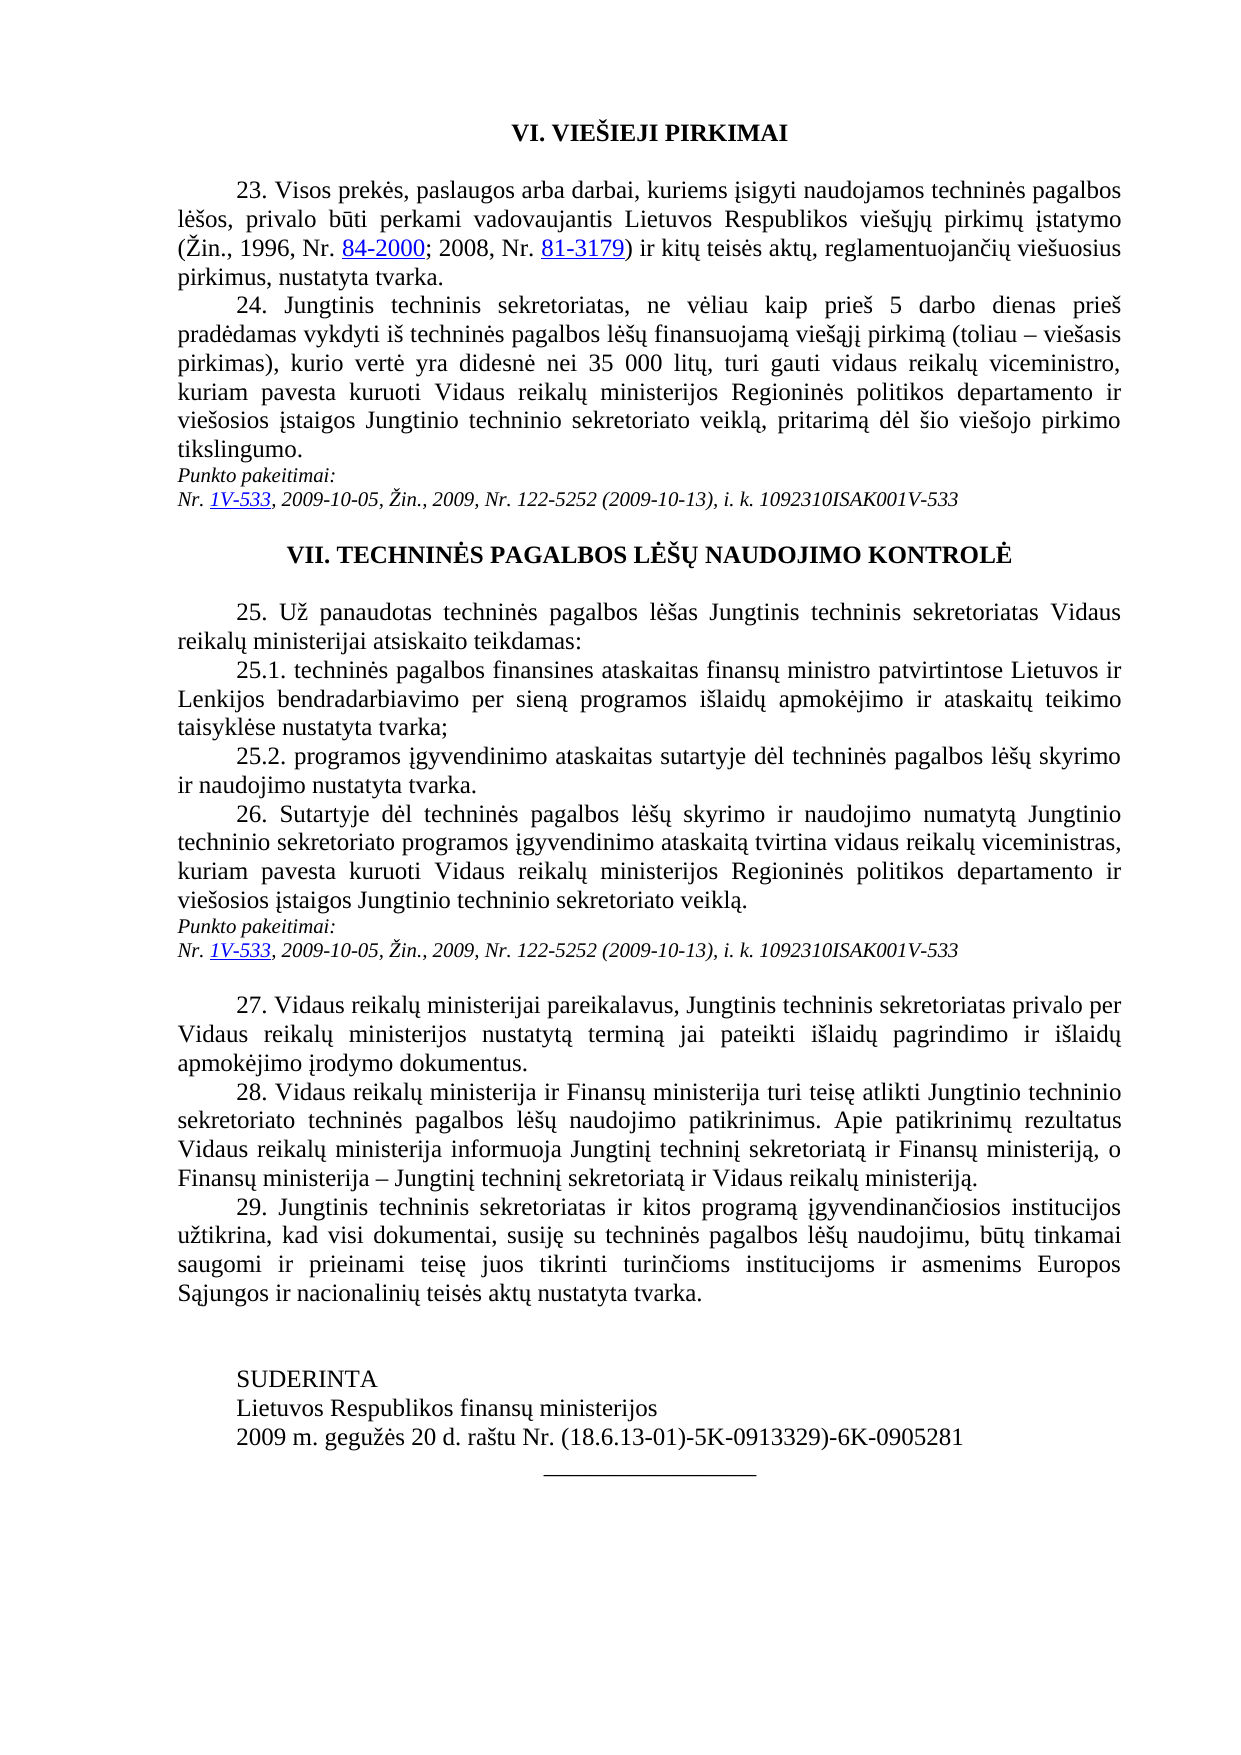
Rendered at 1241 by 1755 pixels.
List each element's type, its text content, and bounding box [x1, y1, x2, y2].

text 26. Sutartyje dėl techninės pagalbos lėšų skyrimo ir naudojimo numatytą Jungtinio techninio sekretoriato programos įgyvendinimo ataskaitą tvirtina vidaus reikalų viceministras, kuriam pavesta kuruoti Vidaus reikalų ministerijos Regioninės politikos departamento ir viešosios įstaigos Jungtinio techninio sekretoriato veiklą. [177, 799, 1122, 914]
text VII. TECHNINĖS PAGALBOS LĖŠŲ NAUDOJIMO KONTROLĖ [177, 540, 1122, 569]
text Punkto pakeitimai: [177, 463, 1122, 487]
text 2009 m. gegužės 20 d. raštu Nr. (18.6.13-01)-5K-0913329)-6K-0905281 [177, 1422, 1122, 1451]
text 25. Už panaudotas techninės pagalbos lėšas Jungtinis techninis sekretoriatas Vidaus reikalų ministerijai atsiskaito teikdamas: [177, 597, 1122, 655]
text 25.1. techninės pagalbos finansines ataskaitas finansų ministro patvirtintose Lietuvos ir Lenkijos bendradarbiavimo per sieną programos išlaidų apmokėjimo ir ataskaitų teikimo taisyklėse nustatyta tvarka; [177, 655, 1122, 741]
text 29. Jungtinis techninis sekretoriatas ir kitos programą įgyvendinančiosios institucijos užtikrina, kad visi dokumentai, susiję su techninės pagalbos lėšų naudojimu, būtų tinkamai saugomi ir prieinami teisę juos tikrinti turinčioms institucijoms ir asmenims Europos Sąjungos ir nacionalinių teisės aktų nustatyta tvarka. [177, 1192, 1122, 1307]
text Nr. 1V-533, 2009-10-05, Žin., 2009, Nr. 122-5252 (2009-10-13), i. k. 1092310ISAK001V-533 [177, 487, 1122, 511]
text 25.2. programos įgyvendinimo ataskaitas sutartyje dėl techninės pagalbos lėšų skyrimo ir naudojimo nustatyta tvarka. [177, 741, 1122, 799]
text 27. Vidaus reikalų ministerijai pareikalavus, Jungtinis techninis sekretoriatas privalo per Vidaus reikalų ministerijos nustatytą terminą jai pateikti išlaidų pagrindimo ir išlaidų apmokėjimo įrodymo dokumentus. [177, 991, 1122, 1077]
text Punkto pakeitimai: [177, 914, 1122, 938]
text 28. Vidaus reikalų ministerija ir Finansų ministerija turi teisę atlikti Jungtinio techninio sekretoriato techninės pagalbos lėšų naudojimo patikrinimus. Apie patikrinimų rezultatus Vidaus reikalų ministerija informuoja Jungtinį techninį sekretoriatą ir Finansų ministeriją, o Finansų ministerija – Jungtinį techninį sekretoriatą ir Vidaus reikalų ministeriją. [177, 1077, 1122, 1192]
text SUDERINTA [177, 1364, 1122, 1393]
text VI. VIEŠIEJI PIRKIMAI [177, 118, 1122, 147]
text Lietuvos Respublikos finansų ministerijos [177, 1393, 1122, 1422]
text _________________ [177, 1451, 1122, 1479]
text 24. Jungtinis techninis sekretoriatas, ne vėliau kaip prieš 5 darbo dienas prieš pradėdamas vykdyti iš techninės pagalbos lėšų finansuojamą viešąjį pirkimą (toliau – viešasis pirkimas), kurio vertė yra didesnė nei 35 000 litų, turi gauti vidaus reikalų viceministro, kuriam pavesta kuruoti Vidaus reikalų ministerijos Regioninės politikos departamento ir viešosios įstaigos Jungtinio techninio sekretoriato veiklą, pritarimą dėl šio viešojo pirkimo tikslingumo. [177, 291, 1122, 463]
text 23. Visos prekės, paslaugos arba darbai, kuriems įsigyti naudojamos techninės pagalbos lėšos, privalo būti perkami vadovaujantis Lietuvos Respublikos viešųjų pirkimų įstatymo (Žin., 1996, Nr. 84-2000; 2008, Nr. 81-3179) ir kitų teisės aktų, reglamentuojančių viešuosius pirkimus, nustatyta tvarka. [177, 176, 1122, 291]
text Nr. 1V-533, 2009-10-05, Žin., 2009, Nr. 122-5252 (2009-10-13), i. k. 1092310ISAK001V-533 [177, 938, 1122, 962]
